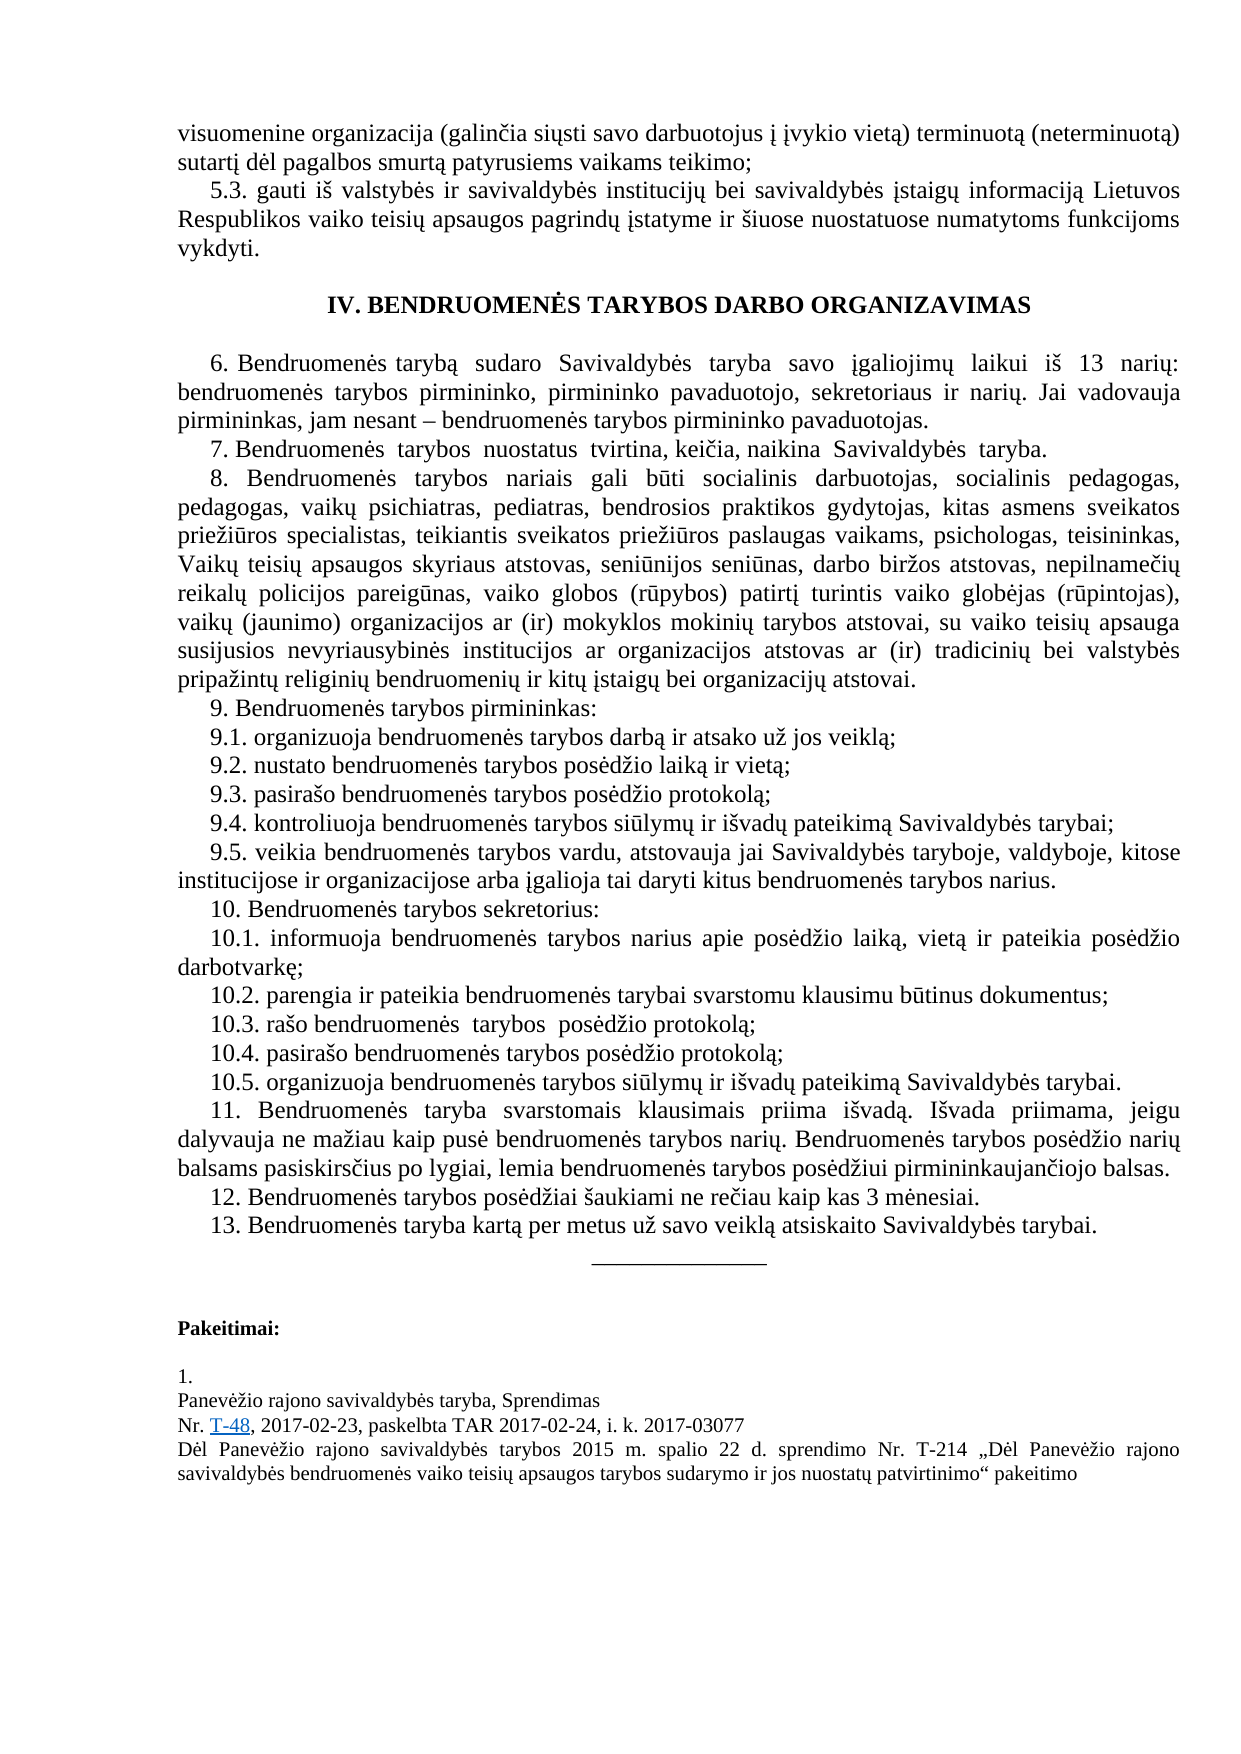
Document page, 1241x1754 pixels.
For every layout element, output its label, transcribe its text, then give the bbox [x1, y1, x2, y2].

text 9.5. veikia bendruomenės tarybos vardu, atstovauja jai Savivaldybės taryboje, valdyboje, kitose institucijose ir organizacijose arba įgalioja tai daryti kitus bendruomenės tarybos narius. [177, 837, 1181, 894]
text 6. Bendruomenės tarybą sudaro Savivaldybės taryba savo įgaliojimų laikui iš 13 narių: bendruomenės tarybos pirmininko, pirmininko pavaduotojo, sekretoriaus ir narių. Jai vadovauja pirmininkas, jam nesant – bendruomenės tarybos pirmininko pavaduotojas. [177, 348, 1181, 434]
text Nr. T-48, 2017-02-23, paskelbta TAR 2017-02-24, i. k. 2017-03077 [177, 1412, 1181, 1437]
text IV. BENDRUOMENĖS TARYBOS DARBO ORGANIZAVIMAS [177, 291, 1181, 319]
text 9.1. organizuoja bendruomenės tarybos darbą ir atsako už jos veiklą; [177, 722, 1181, 751]
text Dėl Panevėžio rajono savivaldybės tarybos 2015 m. spalio 22 d. sprendimo Nr. T-214 „Dėl Panevėžio rajono savivaldybės bendruomenės vaiko teisių apsaugos tarybos sudarymo ir jos nuostatų patvirtinimo“ pakeitimo [177, 1437, 1181, 1485]
text 12. Bendruomenės tarybos posėdžiai šaukiami ne rečiau kaip kas 3 mėnesiai. [177, 1182, 1181, 1211]
text ______________ [177, 1239, 1181, 1268]
text 9.4. kontroliuoja bendruomenės tarybos siūlymų ir išvadų pateikimą Savivaldybės tarybai; [177, 808, 1181, 837]
text 7. Bendruomenės tarybos nuostatus tvirtina, keičia, naikina Savivaldybės taryba. [177, 434, 1181, 463]
text 13. Bendruomenės taryba kartą per metus už savo veiklą atsiskaito Savivaldybės tarybai. [177, 1211, 1181, 1239]
text 10.4. pasirašo bendruomenės tarybos posėdžio protokolą; [177, 1038, 1181, 1067]
text 9.2. nustato bendruomenės tarybos posėdžio laiką ir vietą; [177, 751, 1181, 779]
text 8. Bendruomenės tarybos nariais gali būti socialinis darbuotojas, socialinis pedagogas, pedagogas, vaikų psichiatras, pediatras, bendrosios praktikos gydytojas, kitas asmens sveikatos priežiūros specialistas, teikiantis sveikatos priežiūros paslaugas vaikams, psichologas, teisininkas, Vaikų teisių apsaugos skyriaus atstovas, seniūnijos seniūnas, darbo biržos atstovas, nepilnamečių reikalų policijos pareigūnas, vaiko globos (rūpybos) patirtį turintis vaiko globėjas (rūpintojas), vaikų (jaunimo) organizacijos ar (ir) mokyklos mokinių tarybos atstovai, su vaiko teisių apsauga susijusios nevyriausybinės institucijos ar organizacijos atstovas ar (ir) tradicinių bei valstybės pripažintų religinių bendruomenių ir kitų įstaigų bei organizacijų atstovai. [177, 463, 1181, 693]
text 10.3. rašo bendruomenės tarybos posėdžio protokolą; [177, 1009, 1181, 1038]
text Panevėžio rajono savivaldybės taryba, Sprendimas [177, 1388, 1181, 1412]
text Pakeitimai: [177, 1316, 1181, 1340]
text 10.1. informuoja bendruomenės tarybos narius apie posėdžio laiką, vietą ir pateikia posėdžio darbotvarkę; [177, 923, 1181, 981]
text 10.2. parengia ir pateikia bendruomenės tarybai svarstomu klausimu būtinus dokumentus; [177, 981, 1181, 1009]
text 10. Bendruomenės tarybos sekretorius: [177, 894, 1181, 923]
text 9. Bendruomenės tarybos pirmininkas: [177, 693, 1181, 722]
text 5.3. gauti iš valstybės ir savivaldybės institucijų bei savivaldybės įstaigų informaciją Lietuvos Respublikos vaiko teisių apsaugos pagrindų įstatyme ir šiuose nuostatuose numatytoms funkcijoms vykdyti. [177, 176, 1181, 262]
text visuomenine organizacija (galinčia siųsti savo darbuotojus į įvykio vietą) terminuotą (neterminuotą) sutartį dėl pagalbos smurtą patyrusiems vaikams teikimo; [177, 118, 1181, 176]
text 10.5. organizuoja bendruomenės tarybos siūlymų ir išvadų pateikimą Savivaldybės tarybai. [177, 1067, 1181, 1096]
text 1. [177, 1364, 1181, 1388]
text 11. Bendruomenės taryba svarstomais klausimais priima išvadą. Išvada priimama, jeigu dalyvauja ne mažiau kaip pusė bendruomenės tarybos narių. Bendruomenės tarybos posėdžio narių balsams pasiskirsčius po lygiai, lemia bendruomenės tarybos posėdžiui pirmininkaujančiojo balsas. [177, 1096, 1181, 1182]
text 9.3. pasirašo bendruomenės tarybos posėdžio protokolą; [177, 779, 1181, 808]
